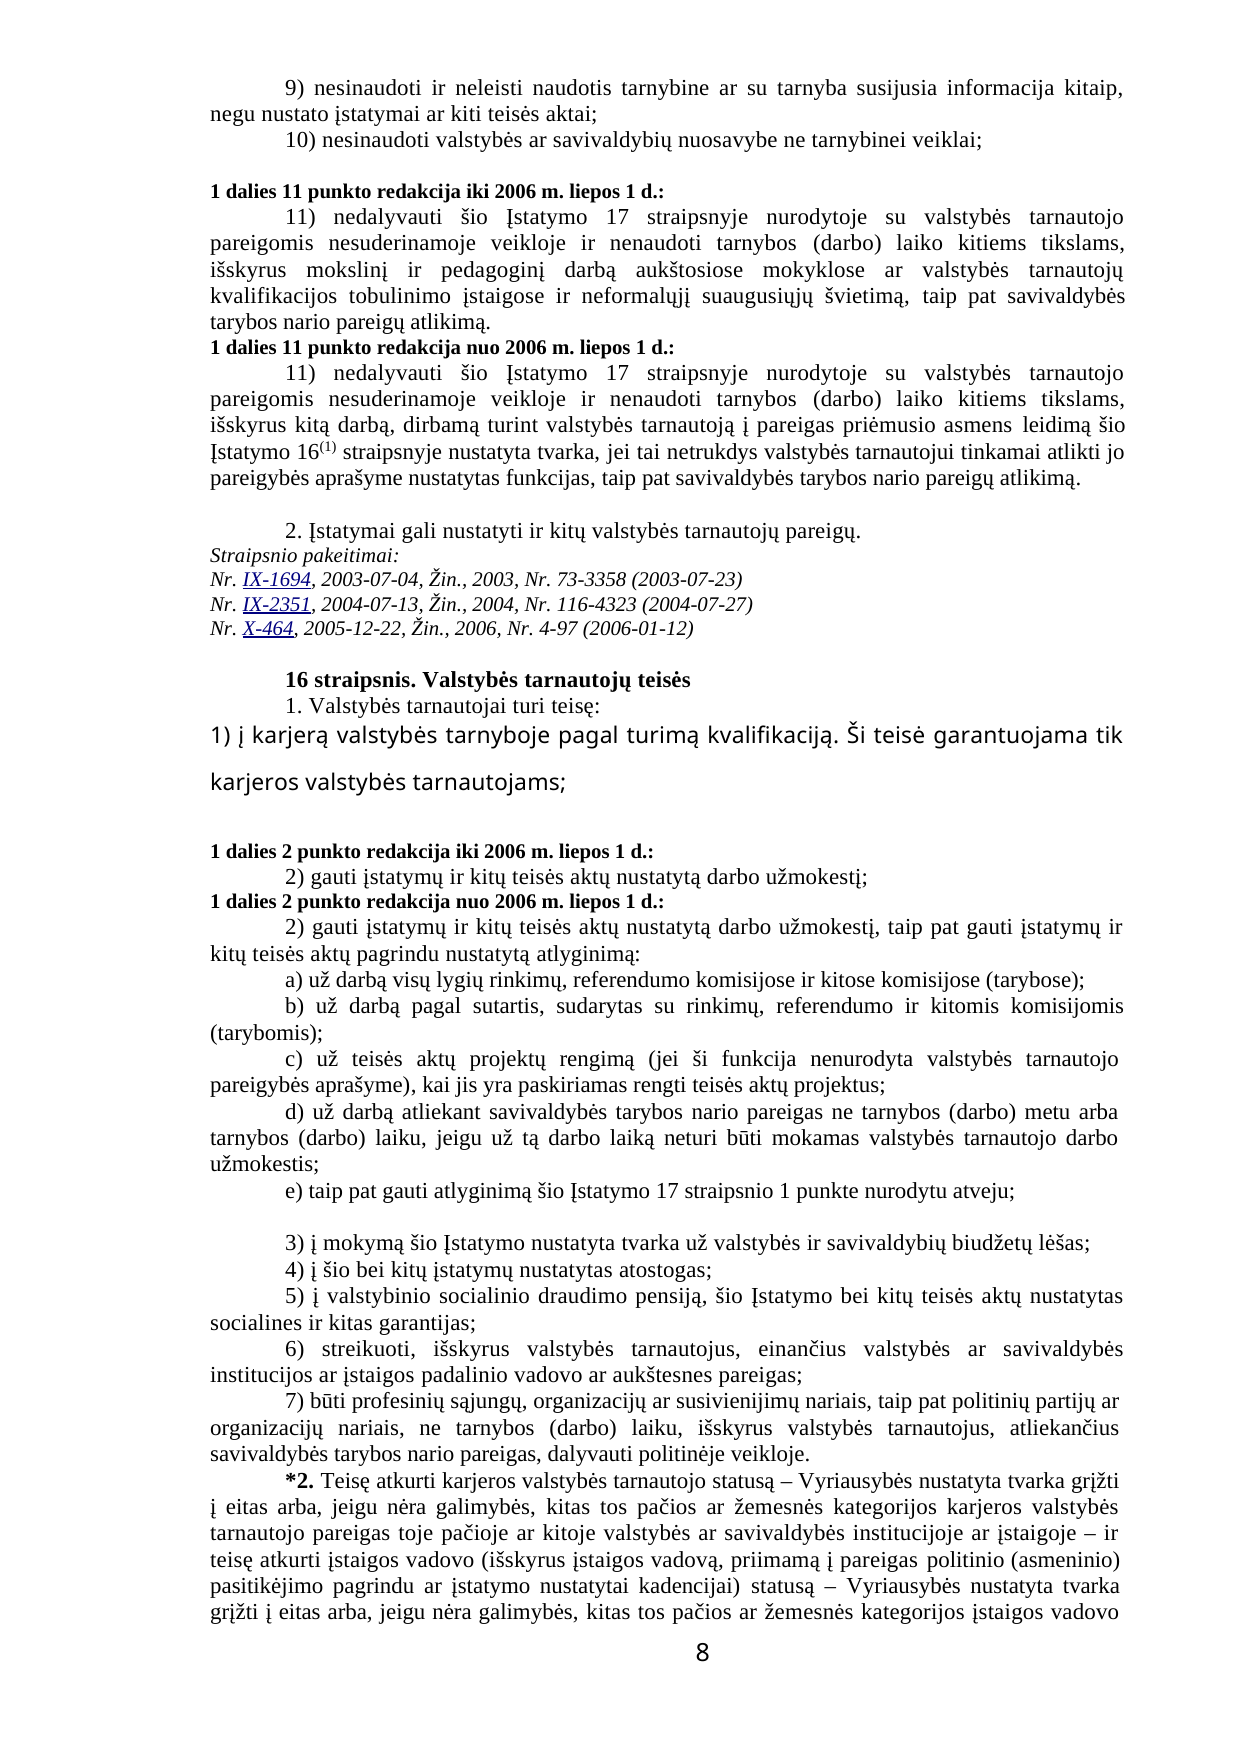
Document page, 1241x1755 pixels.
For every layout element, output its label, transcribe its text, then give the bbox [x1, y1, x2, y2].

text 9) nesinaudoti ir neleisti naudotis tarnybine ar su tarnyba susijusia informacija kitaip, negu nustato įstatymai ar kiti teisės aktai; [210, 73, 1126, 126]
text 4) į šio bei kitų įstatymų nustatytas atostogas; [210, 1256, 1126, 1282]
text 11) nedalyvauti šio Įstatymo 17 straipsnyje nurodytoje su valstybės tarnautojo pareigomis nesuderinamoje veikloje ir nenaudoti tarnybos (darbo) laiko kitiems tikslams, išskyrus mokslinį ir pedagoginį darbą aukštosiose mokyklose ar valstybės tarnautojų kvalifikacijos tobulinimo įstaigose ir neformalųjį suaugusiųjų švietimą, taip pat savivaldybės tarybos nario pareigų atlikimą. [210, 203, 1126, 335]
text 5) į valstybinio socialinio draudimo pensiją, šio Įstatymo bei kitų teisės aktų nustatytas socialines ir kitas garantijas; [210, 1282, 1126, 1335]
text 2. Įstatymai gali nustatyti ir kitų valstybės tarnautojų pareigų. [210, 517, 1126, 543]
text e) taip pat gauti atlyginimą šio Įstatymo 17 straipsnio 1 punkte nurodytu atveju; [210, 1177, 1126, 1203]
text 3) į mokymą šio Įstatymo nustatyta tvarka už valstybės ir savivaldybių biudžetų lėšas; [210, 1229, 1126, 1256]
text 1 dalies 11 punkto redakcija nuo 2006 m. liepos 1 d.: [210, 335, 1126, 359]
text 11) nedalyvauti šio Įstatymo 17 straipsnyje nurodytoje su valstybės tarnautojo pareigomis nesuderinamoje veikloje ir nenaudoti tarnybos (darbo) laiko kitiems tikslams, išskyrus kitą darbą, dirbamą turint valstybės tarnautoją į pareigas priėmusio asmens leidimą šio Įstatymo 16(1) straipsnyje nustatyta tvarka, jei tai netrukdys valstybės tarnautojui tinkamai atlikti jo pareigybės aprašyme nustatytas funkcijas, taip pat savivaldybės tarybos nario pareigų atlikimą. [210, 359, 1126, 491]
text d) už darbą atliekant savivaldybės tarybos nario pareigas ne tarnybos (darbo) metu arba tarnybos (darbo) laiku, jeigu už tą darbo laiką neturi būti mokamas valstybės tarnautojo darbo užmokestis; [210, 1098, 1120, 1177]
text Straipsnio pakeitimai: [210, 543, 1126, 567]
text 1) į karjerą valstybės tarnyboje pagal turimą kvalifikaciją. Ši teisė garantuojama tik karjeros valstybės tarnautojams; [210, 719, 1126, 797]
text 1 dalies 2 punkto redakcija iki 2006 m. liepos 1 d.: [210, 839, 1126, 863]
text 1. Valstybės tarnautojai turi teisę: [210, 692, 1126, 719]
text *2. Teisę atkurti karjeros valstybės tarnautojo statusą – Vyriausybės nustatyta tvarka grįžti į eitas arba, jeigu nėra galimybės, kitas tos pačios ar žemesnės kategorijos karjeros valstybės tarnautojo pareigas toje pačioje ar kitoje valstybės ar savivaldybės institucijoje ar įstaigoje – ir teisę atkurti įstaigos vadovo (išskyrus įstaigos vadovą, priimamą į pareigas politinio (asmeninio) pasitikėjimo pagrindu ar įstatymo nustatytai kadencijai) statusą – Vyriausybės nustatyta tvarka grįžti į eitas arba, jeigu nėra galimybės, kitas tos pačios ar žemesnės kategorijos įstaigos vadovo [210, 1467, 1120, 1625]
text 7) būti profesinių sąjungų, organizacijų ar susivienijimų nariais, taip pat politinių partijų ar organizacijų nariais, ne tarnybos (darbo) laiku, išskyrus valstybės tarnautojus, atliekančius savivaldybės tarybos nario pareigas, dalyvauti politinėje veikloje. [210, 1388, 1120, 1467]
text Nr. IX-1694, 2003-07-04, Žin., 2003, Nr. 73-3358 (2003-07-23) [210, 567, 1120, 591]
text Nr. IX-2351, 2004-07-13, Žin., 2004, Nr. 116-4323 (2004-07-27) [210, 591, 1120, 616]
text 2) gauti įstatymų ir kitų teisės aktų nustatytą darbo užmokestį, taip pat gauti įstatymų ir kitų teisės aktų pagrindu nustatytą atlyginimą: [210, 913, 1126, 966]
text 1 dalies 2 punkto redakcija nuo 2006 m. liepos 1 d.: [210, 889, 1126, 913]
text 1 dalies 11 punkto redakcija iki 2006 m. liepos 1 d.: [210, 179, 1126, 203]
text a) už darbą visų lygių rinkimų, referendumo komisijose ir kitose komisijose (tarybose); [210, 966, 1126, 992]
text 16 straipsnis. Valstybės tarnautojų teisės [210, 666, 1126, 692]
text 6) streikuoti, išskyrus valstybės tarnautojus, einančius valstybės ar savivaldybės institucijos ar įstaigos padalinio vadovo ar aukštesnes pareigas; [210, 1335, 1126, 1388]
text b) už darbą pagal sutartis, sudarytas su rinkimų, referendumo ir kitomis komisijomis (tarybomis); [210, 992, 1126, 1045]
text Nr. X-464, 2005-12-22, Žin., 2006, Nr. 4-97 (2006-01-12) [210, 616, 1120, 639]
text 2) gauti įstatymų ir kitų teisės aktų nustatytą darbo užmokestį; [210, 863, 1126, 889]
text 10) nesinaudoti valstybės ar savivaldybių nuosavybe ne tarnybinei veiklai; [210, 126, 1126, 153]
text c) už teisės aktų projektų rengimą (jei ši funkcija nenurodyta valstybės tarnautojo pareigybės aprašyme), kai jis yra paskiriamas rengti teisės aktų projektus; [210, 1045, 1120, 1098]
